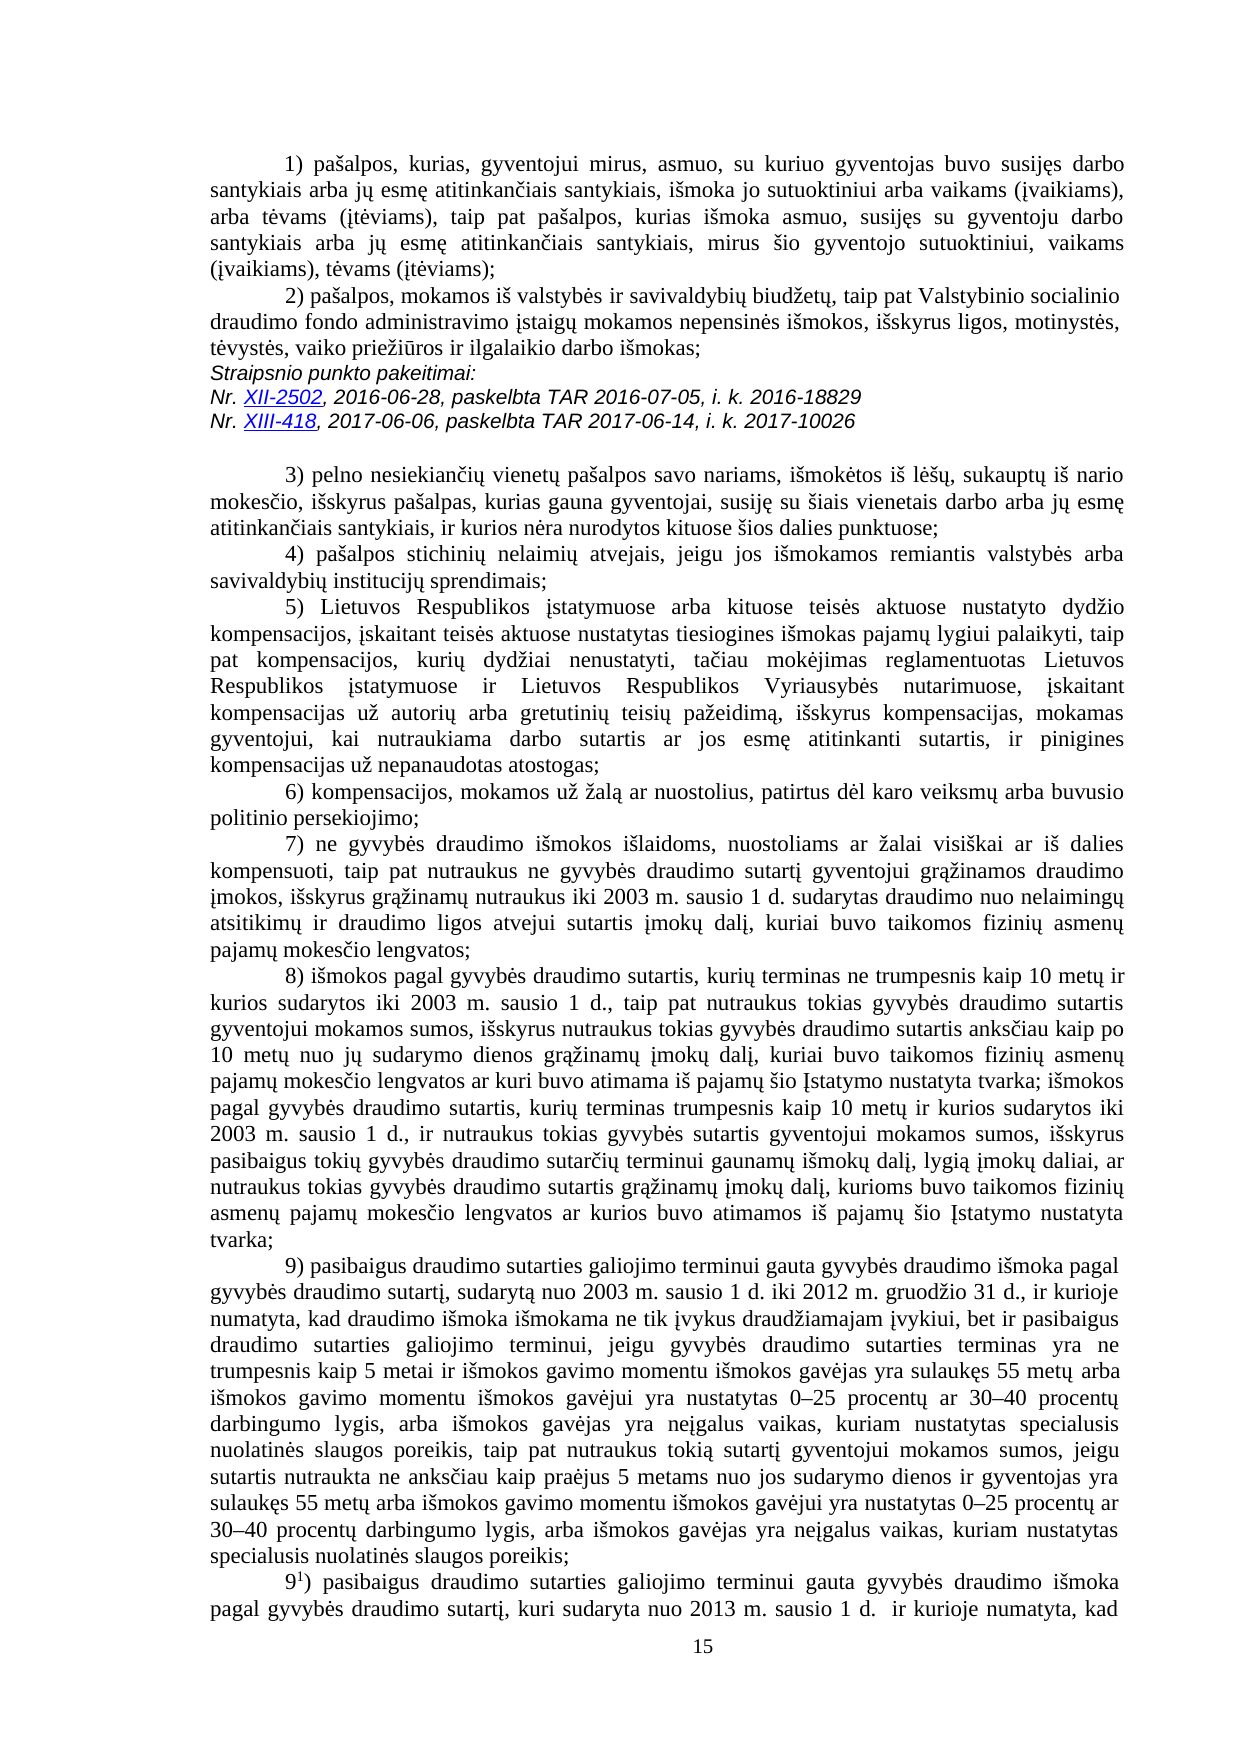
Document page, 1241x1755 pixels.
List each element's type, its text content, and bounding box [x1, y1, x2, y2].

text Nr. XIII-418, 2017-06-06, paskelbta TAR 2017-06-14, i. k. 2017-10026 [210, 409, 1120, 433]
text Nr. XII-2502, 2016-06-28, paskelbta TAR 2016-07-05, i. k. 2016-18829 [210, 385, 1120, 409]
text 7) ne gyvybės draudimo išmokos išlaidoms, nuostoliams ar žalai visiškai ar iš dalies kompensuoti, taip pat nutraukus ne gyvybės draudimo sutartį gyventojui grąžinamos draudimo įmokos, išskyrus grąžinamų nutraukus iki 2003 m. sausio 1 d. sudarytas draudimo nuo nelaimingų atsitikimų ir draudimo ligos atvejui sutartis įmokų dalį, kuriai buvo taikomos fizinių asmenų pajamų mokesčio lengvatos; [210, 830, 1126, 962]
text 9) pasibaigus draudimo sutarties galiojimo terminui gauta gyvybės draudimo išmoka pagal gyvybės draudimo sutartį, sudarytą nuo 2003 m. sausio 1 d. iki 2012 m. gruodžio 31 d., ir kurioje numatyta, kad draudimo išmoka išmokama ne tik įvykus draudžiamajam įvykiui, bet ir pasibaigus draudimo sutarties galiojimo terminui, jeigu gyvybės draudimo sutarties terminas yra ne trumpesnis kaip 5 metai ir išmokos gavimo momentu išmokos gavėjas yra sulaukęs 55 metų arba išmokos gavimo momentu išmokos gavėjui yra nustatytas 0–25 procentų ar 30–40 procentų darbingumo lygis, arba išmokos gavėjas yra neįgalus vaikas, kuriam nustatytas specialusis nuolatinės slaugos poreikis, taip pat nutraukus tokią sutartį gyventojui mokamos sumos, jeigu sutartis nutraukta ne anksčiau kaip praėjus 5 metams nuo jos sudarymo dienos ir gyventojas yra sulaukęs 55 metų arba išmokos gavimo momentu išmokos gavėjui yra nustatytas 0–25 procentų ar 30–40 procentų darbingumo lygis, arba išmokos gavėjas yra neįgalus vaikas, kuriam nustatytas specialusis nuolatinės slaugos poreikis; [210, 1252, 1120, 1568]
text 91) pasibaigus draudimo sutarties galiojimo terminui gauta gyvybės draudimo išmoka pagal gyvybės draudimo sutartį, kuri sudaryta nuo 2013 m. sausio 1 d. ir kurioje numatyta, kad [210, 1568, 1120, 1621]
text Straipsnio punkto pakeitimai: [210, 361, 1120, 385]
text 1) pašalpos, kurias, gyventojui mirus, asmuo, su kuriuo gyventojas buvo susijęs darbo santykiais arba jų esmę atitinkančiais santykiais, išmoka jo sutuoktiniui arba vaikams (įvaikiams), arba tėvams (įtėviams), taip pat pašalpos, kurias išmoka asmuo, susijęs su gyventoju darbo santykiais arba jų esmę atitinkančiais santykiais, mirus šio gyventojo sutuoktiniui, vaikams (įvaikiams), tėvams (įtėviams); [210, 150, 1126, 282]
text 6) kompensacijos, mokamos už žalą ar nuostolius, patirtus dėl karo veiksmų arba buvusio politinio persekiojimo; [210, 778, 1126, 830]
text 2) pašalpos, mokamos iš valstybės ir savivaldybių biudžetų, taip pat Valstybinio socialinio draudimo fondo administravimo įstaigų mokamos nepensinės išmokos, išskyrus ligos, motinystės, tėvystės, vaiko priežiūros ir ilgalaikio darbo išmokas; [210, 282, 1120, 361]
text 8) išmokos pagal gyvybės draudimo sutartis, kurių terminas ne trumpesnis kaip 10 metų ir kurios sudarytos iki 2003 m. sausio 1 d., taip pat nutraukus tokias gyvybės draudimo sutartis gyventojui mokamos sumos, išskyrus nutraukus tokias gyvybės draudimo sutartis anksčiau kaip po 10 metų nuo jų sudarymo dienos grąžinamų įmokų dalį, kuriai buvo taikomos fizinių asmenų pajamų mokesčio lengvatos ar kuri buvo atimama iš pajamų šio Įstatymo nustatyta tvarka; išmokos pagal gyvybės draudimo sutartis, kurių terminas trumpesnis kaip 10 metų ir kurios sudarytos iki 2003 m. sausio 1 d., ir nutraukus tokias gyvybės sutartis gyventojui mokamos sumos, išskyrus pasibaigus tokių gyvybės draudimo sutarčių terminui gaunamų išmokų dalį, lygią įmokų daliai, ar nutraukus tokias gyvybės draudimo sutartis grąžinamų įmokų dalį, kurioms buvo taikomos fizinių asmenų pajamų mokesčio lengvatos ar kurios buvo atimamos iš pajamų šio Įstatymo nustatyta tvarka; [210, 962, 1126, 1252]
text 5) Lietuvos Respublikos įstatymuose arba kituose teisės aktuose nustatyto dydžio kompensacijos, įskaitant teisės aktuose nustatytas tiesiogines išmokas pajamų lygiui palaikyti, taip pat kompensacijos, kurių dydžiai nenustatyti, tačiau mokėjimas reglamentuotas Lietuvos Respublikos įstatymuose ir Lietuvos Respublikos Vyriausybės nutarimuose, įskaitant kompensacijas už autorių arba gretutinių teisių pažeidimą, išskyrus kompensacijas, mokamas gyventojui, kai nutraukiama darbo sutartis ar jos esmę atitinkanti sutartis, ir pinigines kompensacijas už nepanaudotas atostogas; [210, 593, 1126, 778]
text 4) pašalpos stichinių nelaimių atvejais, jeigu jos išmokamos remiantis valstybės arba savivaldybių institucijų sprendimais; [210, 541, 1126, 593]
text 3) pelno nesiekiančių vienetų pašalpos savo nariams, išmokėtos iš lėšų, sukauptų iš nario mokesčio, išskyrus pašalpas, kurias gauna gyventojai, susiję su šiais vienetais darbo arba jų esmę atitinkančiais santykiais, ir kurios nėra nurodytos kituose šios dalies punktuose; [210, 461, 1126, 541]
